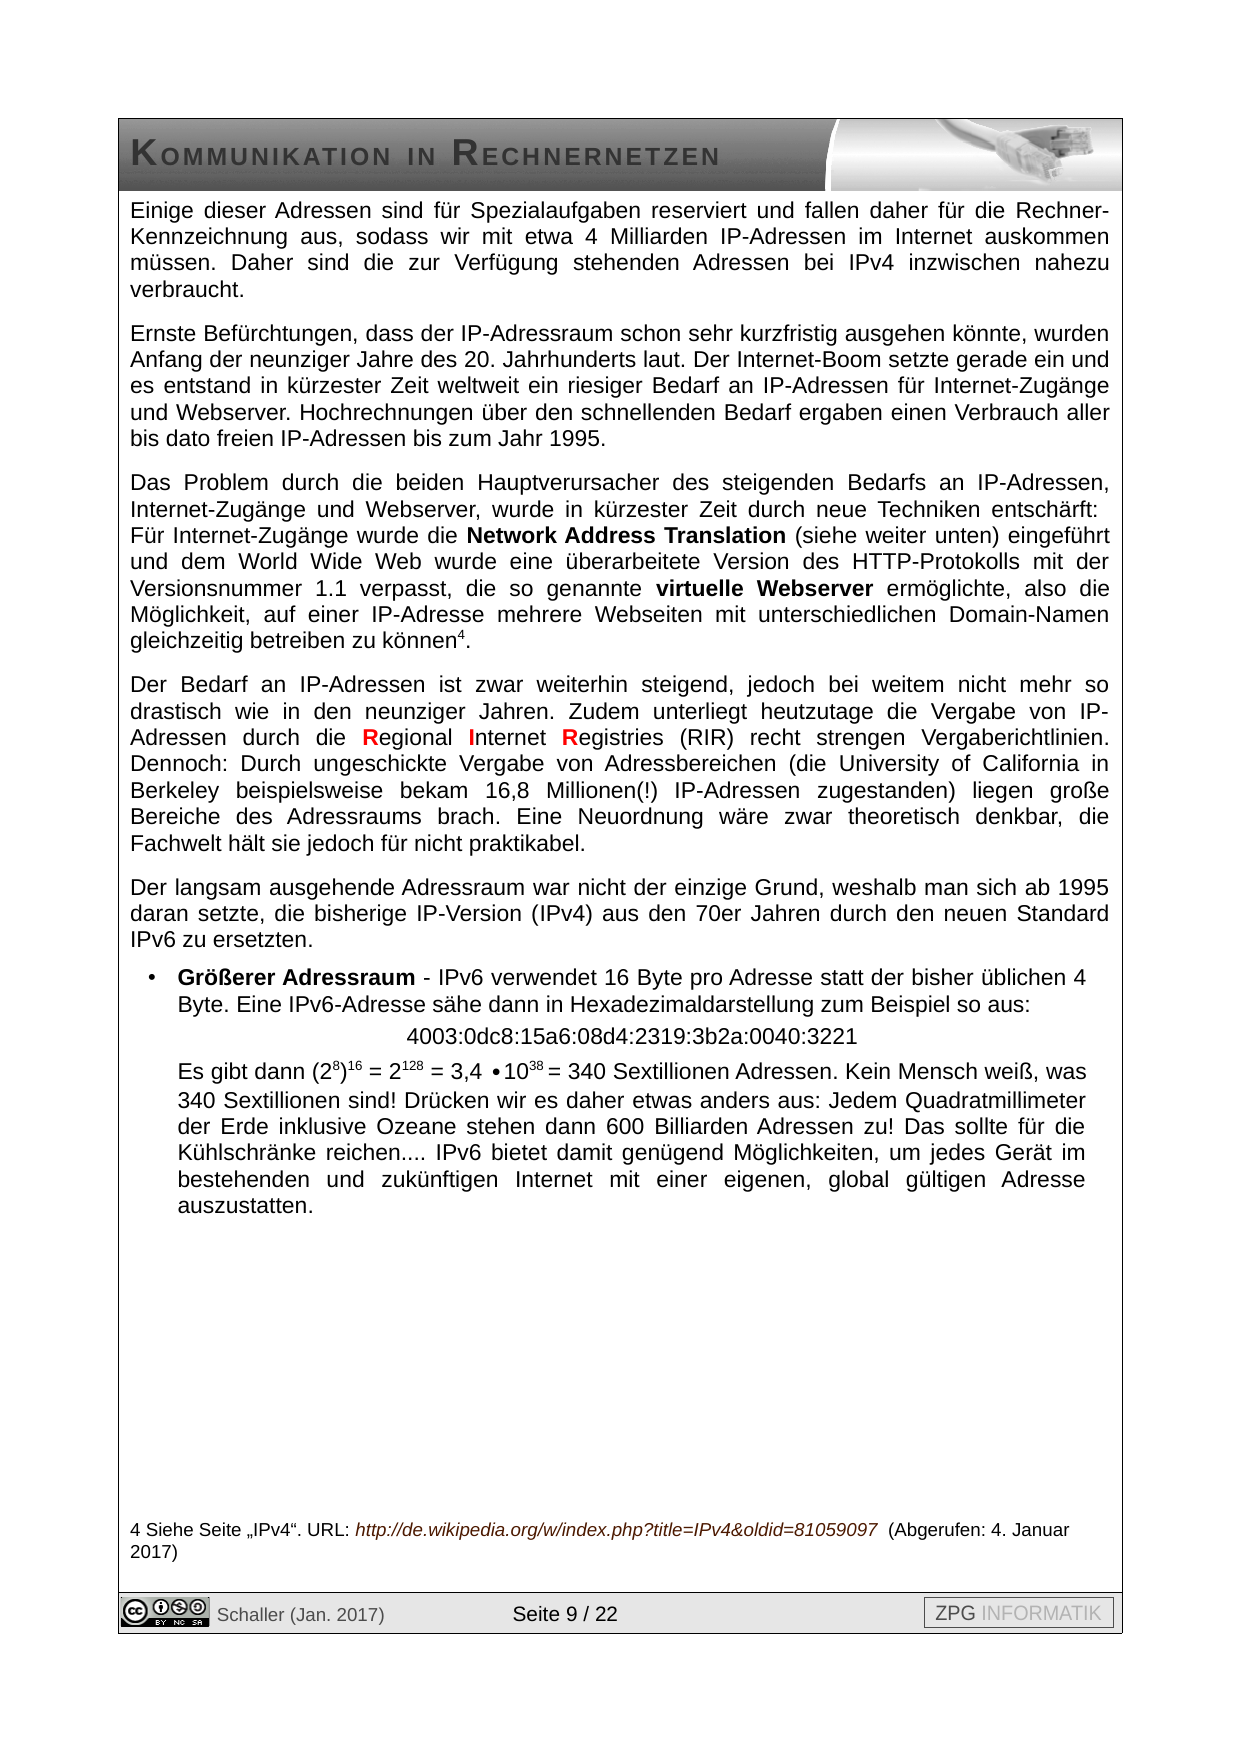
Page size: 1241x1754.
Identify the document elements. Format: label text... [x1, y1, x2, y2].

text Der Bedarf an IP-Adressen ist zwar weiterhin steigend, jedoch bei weitem nicht mehr so drastisch wie in den neunziger Jahren. Zudem unterliegt heutzutage die Vergabe von IP-Adressen durch die Regional Internet Registries (RIR) recht strengen Vergaberichtlinien. Dennoch: Durch ungeschickte Vergabe von Adressbereichen (die University of California in Berkeley beispielsweise bekam 16,8 Millionen(!) IP-Adressen zugestanden) liegen große Bereiche des Adressraums brach. Eine Neuordnung wäre zwar theoretisch denkbar, die Fachwelt hält sie jedoch für nicht praktikabel. [130, 671, 1110, 856]
text Einige dieser Adressen sind für Spezialaufgaben reserviert und fallen daher für die Rechner-Kennzeichnung aus, sodass wir mit etwa 4 Milliarden IP-Adressen im Internet auskommen müssen. Daher sind die zur Verfügung stehenden Adressen bei IPv4 inzwischen nahezu verbraucht. [130, 197, 1110, 302]
list Größerer Adressraum - IPv6 verwendet 16 Byte pro Adresse statt der bisher üblichen 4 Byte. Eine IPv6-Adresse sähe dann in Hexadezimaldarstellung zum Beispiel so aus: [148, 964, 1087, 1017]
picture [119, 119, 1122, 191]
text Siehe Seite „IPv4“. URL: http://de.wikipedia.org/w/index.php?title=IPv4&oldid=81059097 (Abgerufen: 4. Januar 2017) [130, 1519, 1110, 1562]
text Der langsam ausgehende Adressraum war nicht der einzige Grund, weshalb man sich ab 1995 daran setzte, die bisherige IP-Version (IPv4) aus den 70er Jahren durch den neuen Standard IPv6 zu ersetzten. [130, 873, 1110, 953]
text Ernste Befürchtungen, dass der IP-Adressraum schon sehr kurzfristig ausgehen könnte, wurden Anfang der neunziger Jahre des 20. Jahrhunderts laut. Der Internet-Boom setzte gerade ein und es entstand in kürzester Zeit weltweit ein riesiger Bedarf an IP-Adressen für Internet-Zugänge und Webserver. Hochrechnungen über den schnellenden Bedarf ergaben einen Verbrauch aller bis dato freien IP-Adressen bis zum Jahr 1995. [130, 320, 1110, 451]
picture [120, 1597, 210, 1627]
text Das Problem durch die beiden Hauptverursacher des steigenden Bedarfs an IP-Adressen, Internet-Zugänge und Webserver, wurde in kürzester Zeit durch neue Techniken entschärft: Für Internet-Zugänge wurde die Network Address Translation (siehe weiter unten) eingeführt und dem World Wide Web wurde eine überarbeitete Version des HTTP-Protokolls mit der Versionsnummer 1.1 verpasst, die so genannte virtuelle Webserver ermöglichte, also die Möglichkeit, auf einer IP-Adresse mehrere Webseiten mit unterschiedlichen Domain-Namen gleichzeitig betreiben zu können. [130, 469, 1110, 654]
list Es gibt dann (28)16 = 2128 = 3,4 ∙1038 = 340 Sextillionen Adressen. Kein Mensch weiß, was 340 Sextillionen sind! Drücken wir es daher etwas anders aus: Jedem Quadratmillimeter der Erde inklusive Ozeane stehen dann 600 Billiarden Adressen zu! Das sollte für die Kühlschränke reichen.... IPv6 bietet damit genügend Möglichkeiten, um jedes Gerät im bestehenden und zukünftigen Internet mit einer eigenen, global gültigen Adresse auszustatten. [148, 1055, 1087, 1218]
list 4003:0dc8:15a6:08d4:2319:3b2a:0040:3221 [148, 1023, 1087, 1049]
